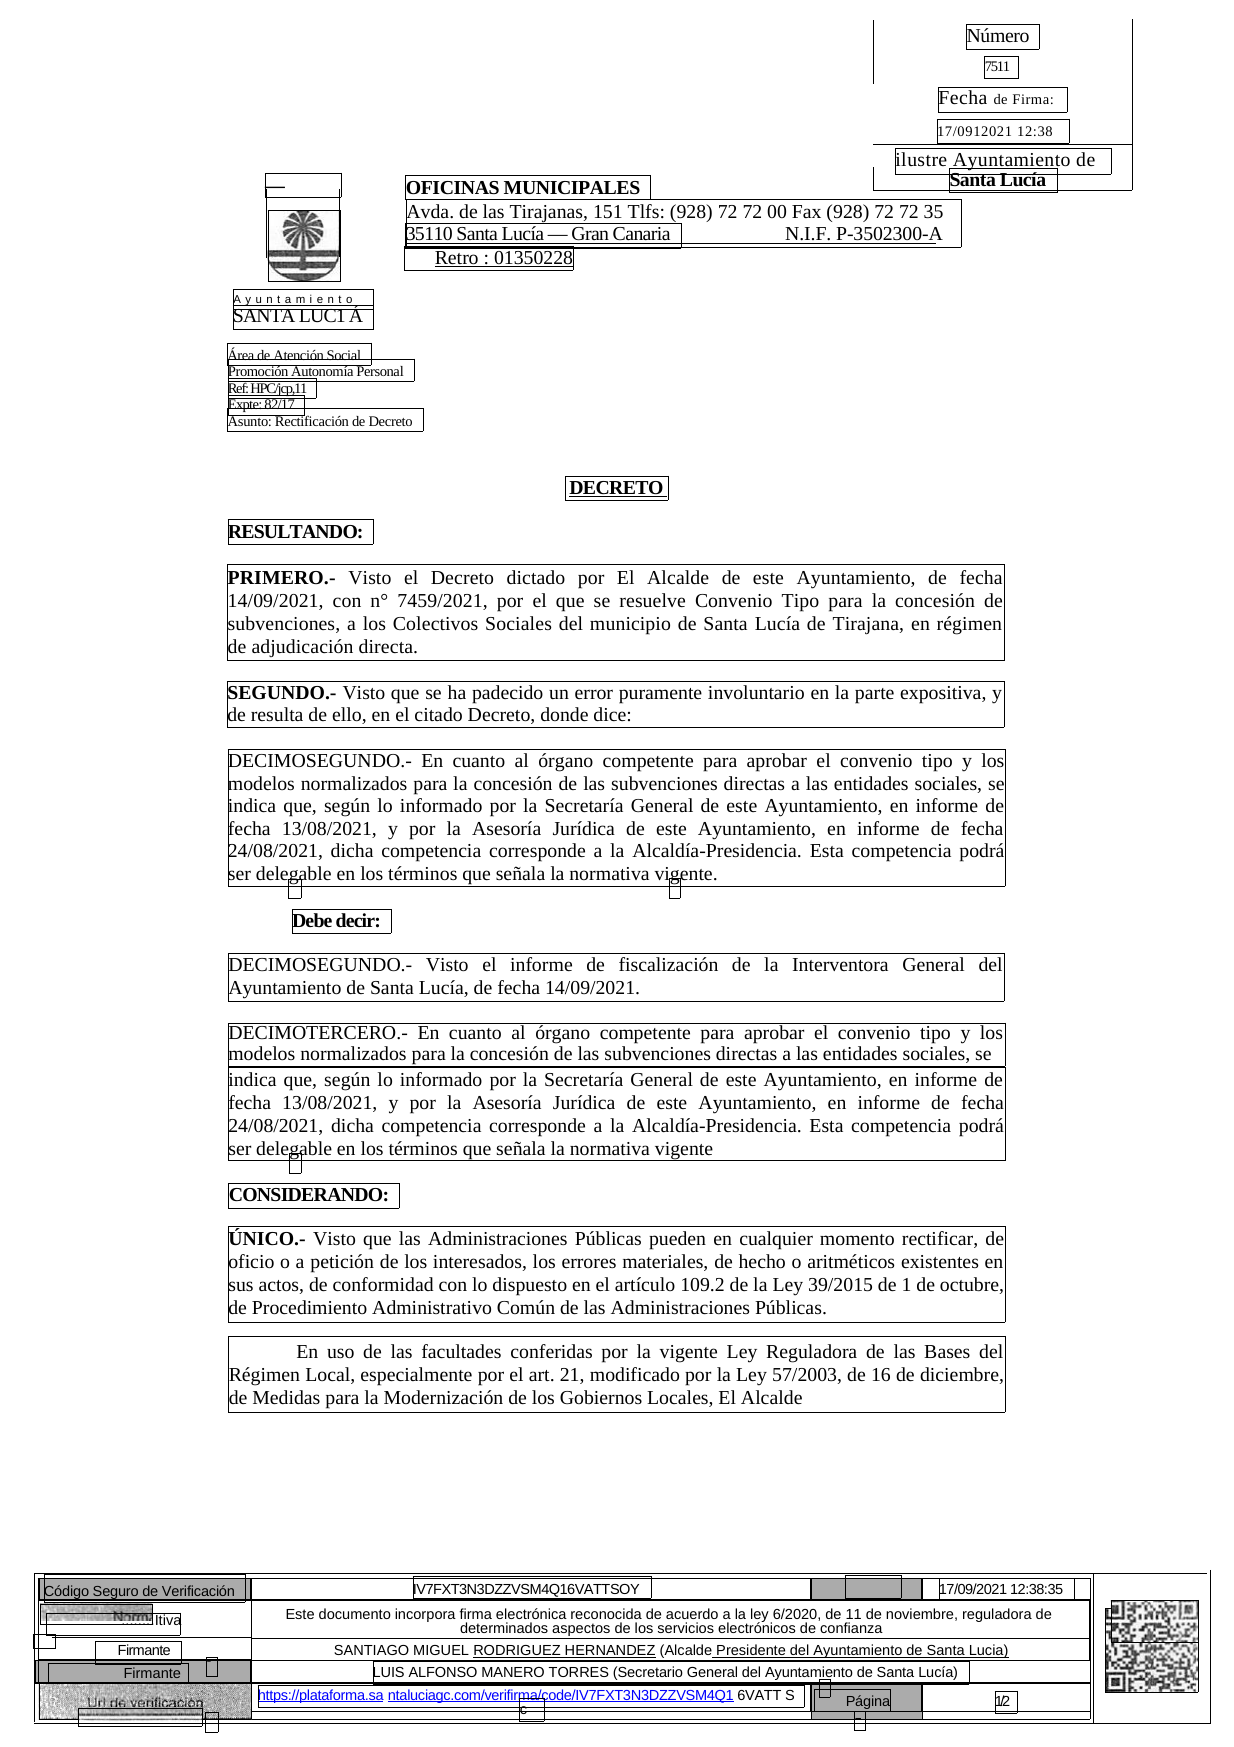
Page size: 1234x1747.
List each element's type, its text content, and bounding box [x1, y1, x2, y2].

picture [1112, 1601, 1198, 1642]
text Página [815, 1693, 890, 1710]
picture [79, 1709, 202, 1722]
text Itiva [121, 1614, 180, 1629]
text Ayuntamiento [234, 292, 373, 305]
text Área de Atención Social [228, 347, 371, 359]
text - [207, 1660, 217, 1668]
text Firmante [117, 1642, 181, 1659]
text IV7FXT3N3DZZVSM4Q16VATTSOY [414, 1582, 651, 1598]
picture [1106, 1601, 1198, 1692]
text 17/09/2021 12:38:35 [940, 1581, 1074, 1597]
text 7511 [985, 58, 1018, 75]
text Santa Lucía [950, 169, 1057, 190]
picture [47, 1614, 121, 1621]
text c [520, 1701, 544, 1717]
text En uso de las facultades conferidas por la vigente Ley Reguladora de las Bases del Régimen Local, especialmente por el art. 21, modificado por la Ley 57/2003, de 16 de diciembre, de Medidas para la Modernización de los Gobiernos Locales, El Alcalde [229, 1340, 1005, 1409]
text - [855, 1712, 865, 1723]
text PRIMERO.- Visto el Decreto dictado por El Alcalde de este Ayuntamiento, de fecha 14/09/2021, con n° 7459/2021, por el que se resuelve Convenio Tipo para la concesión de subvenciones, a los Colectivos Sociales del municipio de Santa Lucía de Tirajana, en régimen de adjudicación directa. [228, 566, 1004, 658]
picture [269, 211, 340, 281]
text indica que, según lo informado por la Secretaría General de este Ayuntamiento, en informe de fecha 13/08/2021, y por la Asesoría Jurídica de este Ayuntamiento, en informe de fecha 24/08/2021, dicha competencia corresponde a la Alcaldía-Presidencia. Esta competencia podrá ser delegable en los términos que señala la normativa vigente [229, 1068, 1005, 1159]
table_header Este documento incorpora firma electrónica reconocida de acuerdo a la ley 6/2020, de 11 de noviembre, reguladora de determinados aspectos de los servicios electrónicos de confianza [252, 1601, 1089, 1638]
text SANTA LUC1 Á [234, 306, 373, 327]
text Asunto: Rectificación de Decreto [228, 413, 422, 429]
text Avda. de las Tirajanas, 151 Tlfs: (928) 72 72 00 Fax (928) 72 72 35 [407, 200, 961, 223]
text - [855, 1724, 865, 1729]
text Firmante [49, 1665, 181, 1682]
picture [206, 1713, 218, 1719]
text SEGUNDO.- Visto que se ha padecido un error puramente involuntario en la parte expositiva, y de resulta de ello, en el citado Decreto, donde dice: [228, 682, 1004, 726]
text Retro : 01350228 [405, 247, 573, 269]
text ilustre Ayuntamiento de [896, 149, 1111, 171]
text Expte: 82/17 [229, 396, 304, 408]
text [229, 409, 304, 413]
text DECIMOTERCERO.- En cuanto al órgano competente para aprobar el convenio tipo y los modelos normalizados para la concesión de las subvenciones directas a las entidades sociales, se [229, 1024, 1005, 1065]
text 17/0912021 12:38 [938, 123, 1069, 139]
text RESULTANDO: [229, 522, 373, 543]
text Ref: HPC/jcp,11 [229, 380, 316, 396]
text Promoción Autonomía Personal [229, 363, 414, 380]
text — [266, 179, 341, 197]
picture [41, 1605, 152, 1621]
text DECIMOSEGUNDO.- Visto el informe de fiscalización de la Interventora General del Ayuntamiento de Santa Lucía, de fecha 14/09/2021. [229, 954, 1004, 999]
text 1/2 [996, 1693, 1017, 1709]
table_cell SANTIAGO MIGUEL RODRIGUEZ HERNANDEZ (Alcalde Presidente del Ayuntamiento de Santa Lucia) [252, 1639, 1089, 1660]
text CONSIDERANDO: [229, 1184, 399, 1206]
text https://plataforma.sa ntaluciagc.com/verifirma/code/IV7FXT3N3DZZVSM4Q1 6VATT S [259, 1687, 804, 1703]
text LUIS ALFONSO MANERO TORRES (Secretario General del Ayuntamiento de Santa Lucía) [374, 1664, 969, 1681]
text Número [967, 25, 1039, 47]
text Fecha de Firma: [939, 88, 1067, 109]
text DECIMOSEGUNDO.- En cuanto al órgano competente para aprobar el convenio tipo y los modelos normalizados para la concesión de las subvenciones directas a las entidades sociales, se indica que, según lo informado por la Secretaría General de este Ayuntamiento, en informe de fecha 13/08/2021, y por la Asesoría Jurídica de este Ayuntamiento, en informe de fecha 24/08/2021, dicha competencia corresponde a la Alcaldía-Presidencia. Esta competencia podrá ser delegable en los términos que señala la normativa vigente. [229, 750, 1005, 885]
text Código Seguro de Verificación [45, 1582, 245, 1599]
text Debe decir: [293, 910, 391, 932]
picture [40, 1684, 251, 1719]
text DECRETO [566, 477, 668, 499]
text OFICINAS MUNICIPALES [406, 178, 650, 198]
text N.I.F. P-3502300-A [407, 223, 943, 245]
text ÚNICO.- Visto que las Administraciones Públicas pueden en cualquier momento rectificar, de oficio o a petición de los interesados, los errores materiales, de hecho o aritméticos existentes en sus actos, de conformidad con lo dispuesto en el artículo 109.2 de la Ley 39/2015 de 1 de octubre, de Procedimiento Administrativo Común de las Administraciones Públicas. [229, 1227, 1005, 1319]
